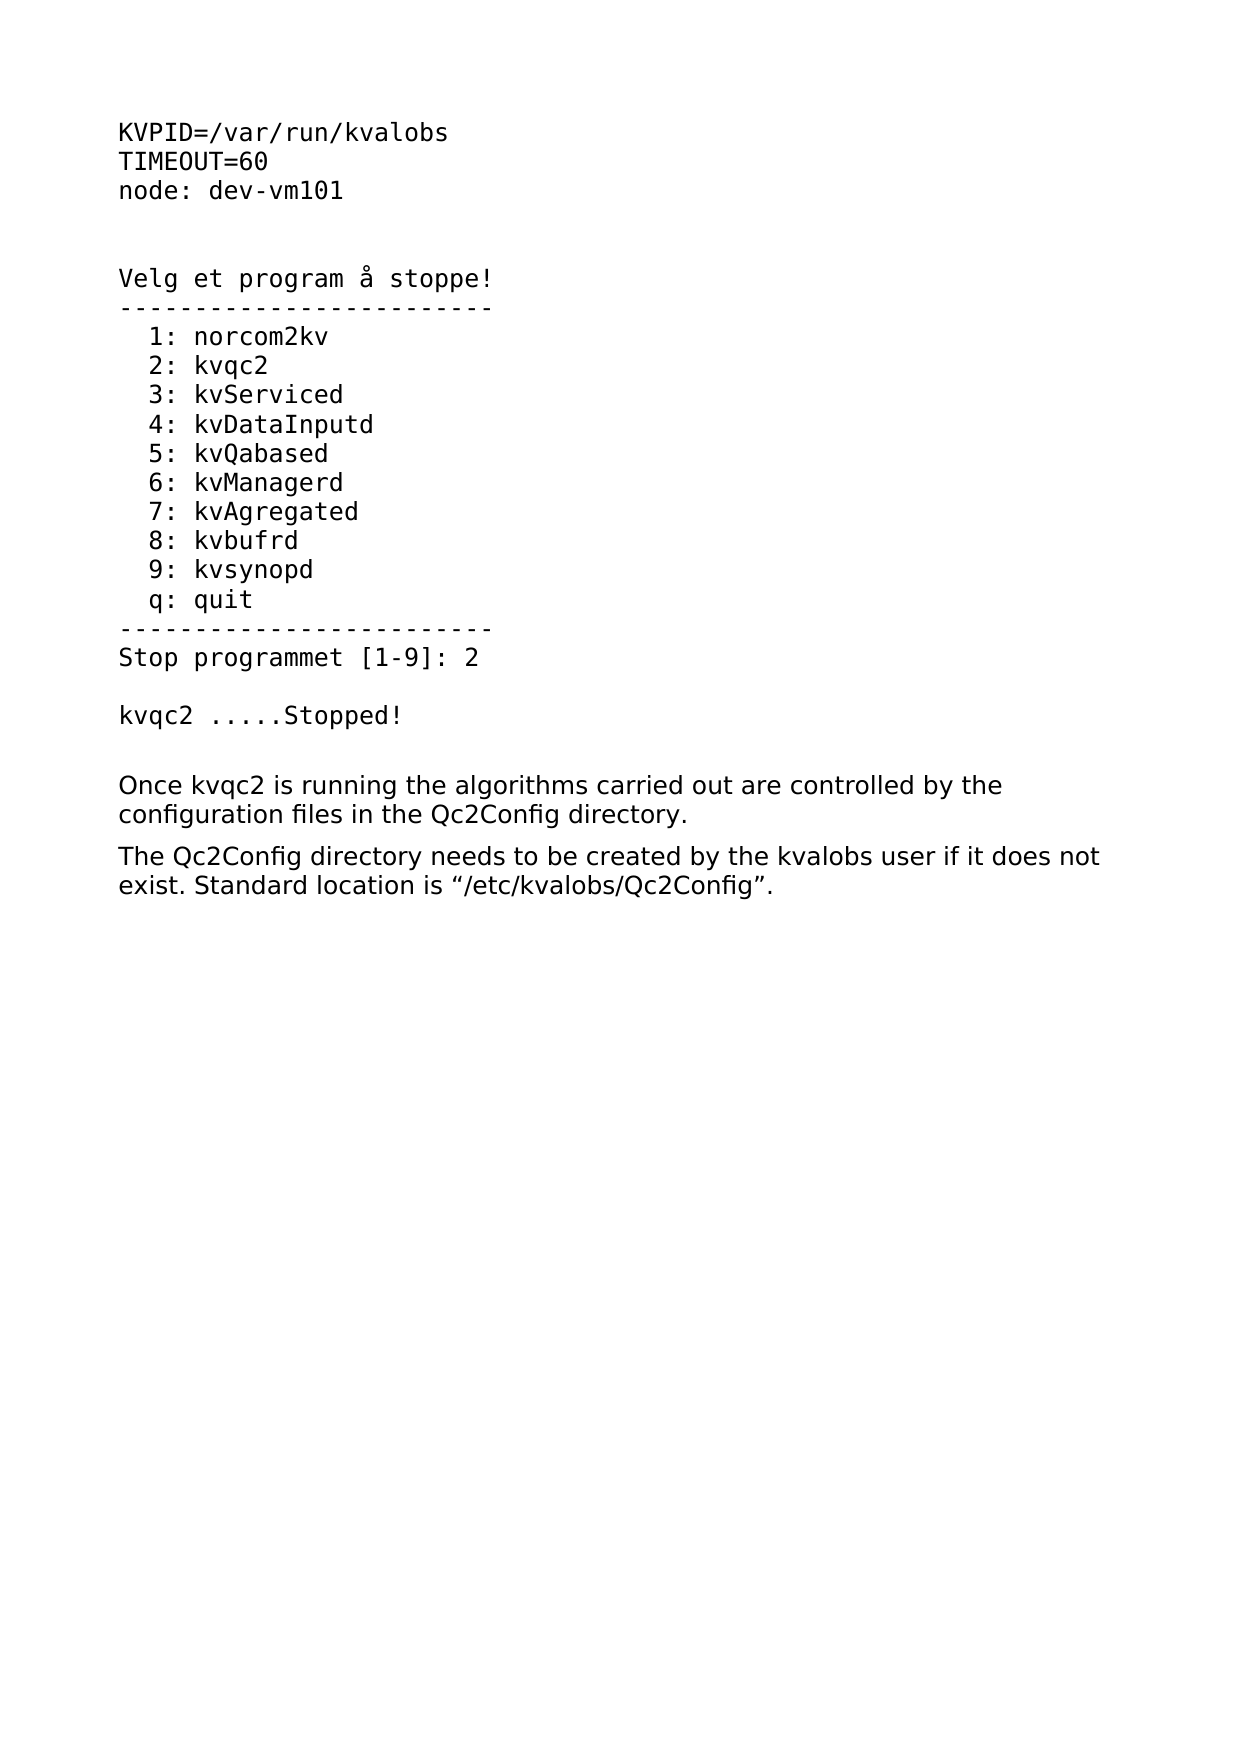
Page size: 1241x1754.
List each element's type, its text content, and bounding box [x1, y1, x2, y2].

text KVPID=/var/run/kvalobs TIMEOUT=60 node: dev-vm101 Velg et program å stoppe! ------------------------- 1: norcom2kv 2: kvqc2 3: kvServiced 4: kvDataInputd 5: kvQabased 6: kvManagerd 7: kvAgregated 8: kvbufrd 9: kvsynopd q: quit ------------------------- Stop programmet [1-9]: 2 kvqc2 .....Stopped! [118, 118, 1122, 760]
text The Qc2Config directory needs to be created by the kvalobs user if it does not exist. Standard location is “/etc/kvalobs/Qc2Config”. [118, 842, 1122, 901]
text Once kvqc2 is running the algorithms carried out are controlled by the configuration files in the Qc2Config directory. [118, 772, 1122, 830]
